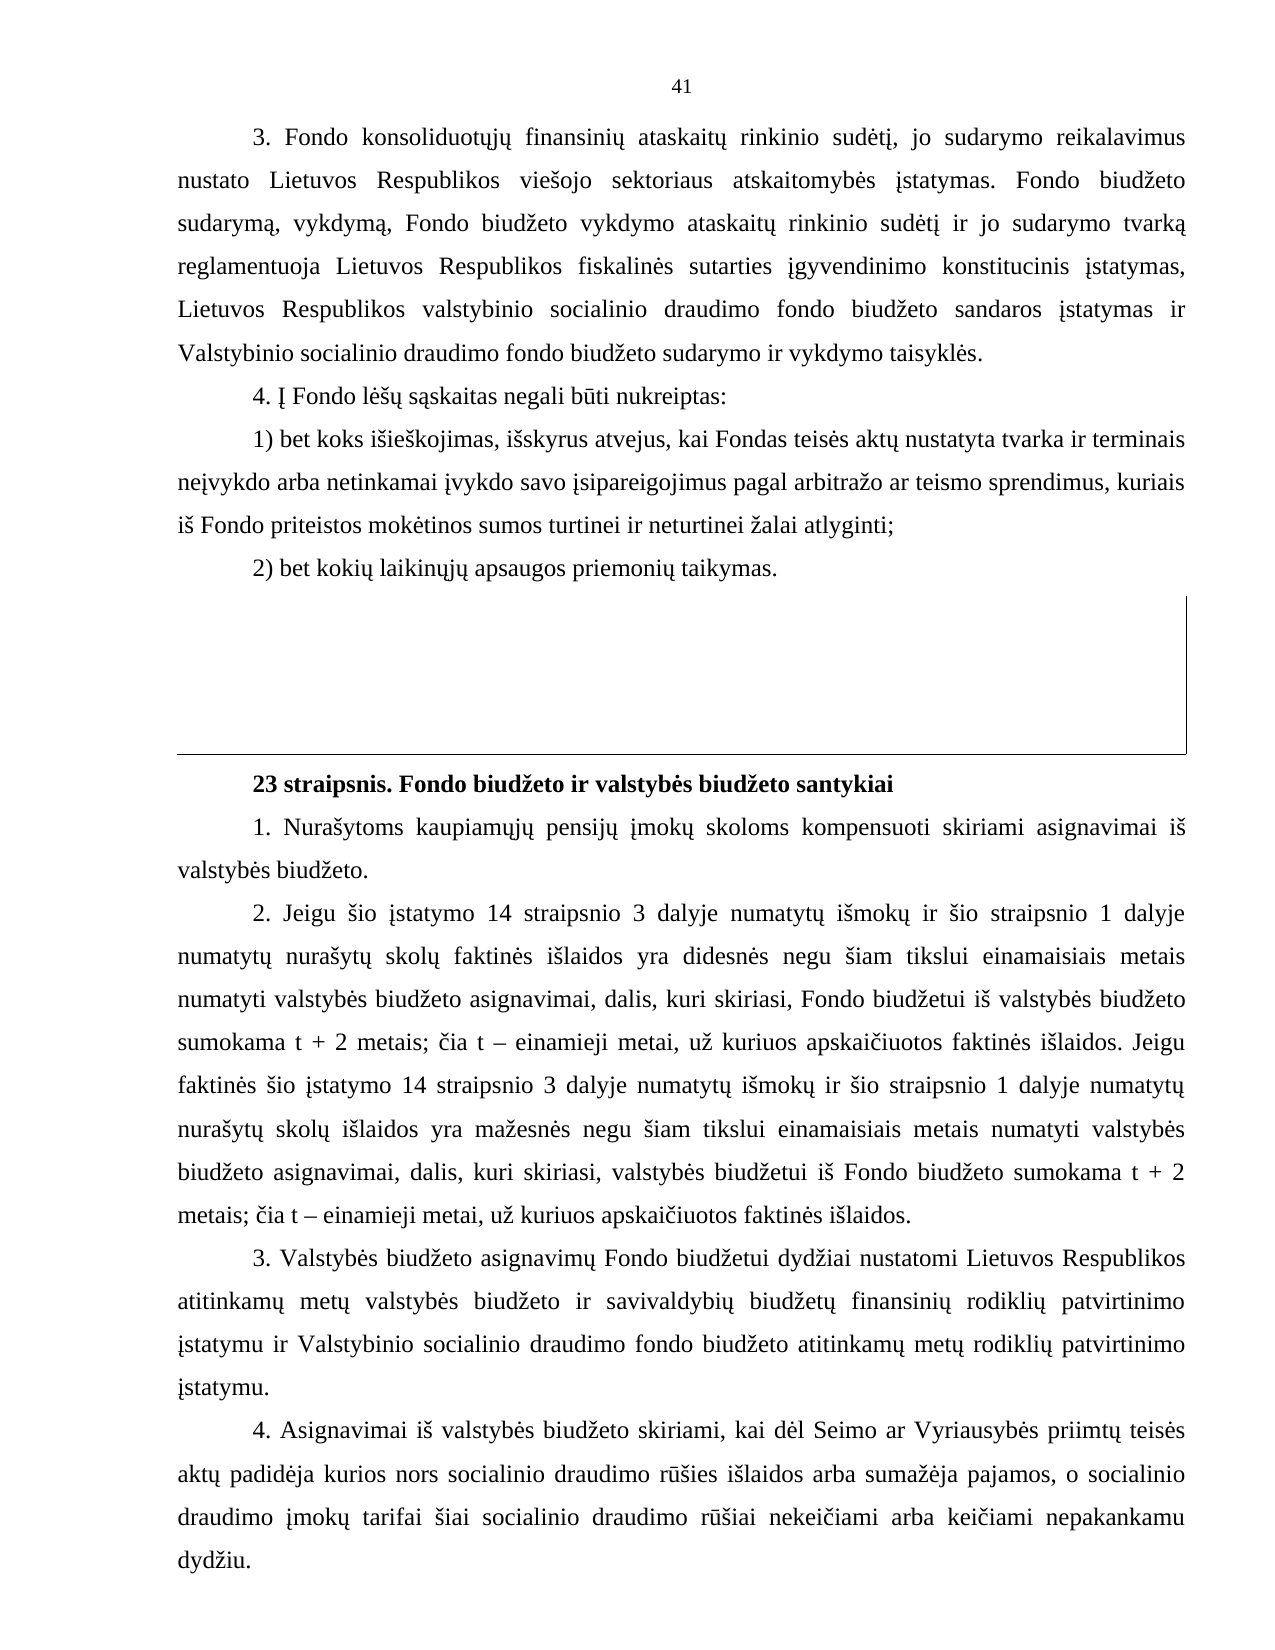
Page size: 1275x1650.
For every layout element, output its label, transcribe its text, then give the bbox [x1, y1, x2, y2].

text 2) bet kokių laikinųjų apsaugos priemonių taikymas. [177, 553, 1186, 582]
text 2. Jeigu šio įstatymo 14 straipsnio 3 dalyje numatytų išmokų ir šio straipsnio 1 dalyje numatytų nurašytų skolų faktinės išlaidos yra didesnės negu šiam tikslui einamaisiais metais numatyti valstybės biudžeto asignavimai, dalis, kuri skiriasi, Fondo biudžetui iš valstybės biudžeto sumokama t + 2 metais; čia t – einamieji metai, už kuriuos apskaičiuotos faktinės išlaidos. Jeigu faktinės šio įstatymo 14 straipsnio 3 dalyje numatytų išmokų ir šio straipsnio 1 dalyje numatytų nurašytų skolų išlaidos yra mažesnės negu šiam tikslui einamaisiais metais numatyti valstybės biudžeto asignavimai, dalis, kuri skiriasi, valstybės biudžetui iš Fondo biudžeto sumokama t + 2 metais; čia t – einamieji metai, už kuriuos apskaičiuotos faktinės išlaidos. [177, 898, 1186, 1229]
text 23 straipsnis. Fondo biudžeto ir valstybės biudžeto santykiai [177, 769, 1186, 797]
text 1) bet koks išieškojimas, išskyrus atvejus, kai Fondas teisės aktų nustatyta tvarka ir terminais neįvykdo arba netinkamai įvykdo savo įsipareigojimus pagal arbitražo ar teismo sprendimus, kuriais iš Fondo priteistos mokėtinos sumos turtinei ir neturtinei žalai atlyginti; [177, 424, 1186, 539]
text 1. Nurašytoms kaupiamųjų pensijų įmokų skoloms kompensuoti skiriami asignavimai iš valstybės biudžeto. [177, 812, 1186, 884]
text 3. Valstybės biudžeto asignavimų Fondo biudžetui dydžiai nustatomi Lietuvos Respublikos atitinkamų metų valstybės biudžeto ir savivaldybių biudžetų finansinių rodiklių patvirtinimo įstatymu ir Valstybinio socialinio draudimo fondo biudžeto atitinkamų metų rodiklių patvirtinimo įstatymu. [177, 1243, 1186, 1401]
text 4. Į Fondo lėšų sąskaitas negali būti nukreiptas: [177, 381, 1186, 409]
text 4. Asignavimai iš valstybės biudžeto skiriami, kai dėl Seimo ar Vyriausybės priimtų teisės aktų padidėja kurios nors socialinio draudimo rūšies išlaidos arba sumažėja pajamos, o socialinio draudimo įmokų tarifai šiai socialinio draudimo rūšiai nekeičiami arba keičiami nepakankamu dydžiu. [177, 1416, 1186, 1574]
text 3. Fondo konsoliduotųjų finansinių ataskaitų rinkinio sudėtį, jo sudarymo reikalavimus nustato Lietuvos Respublikos viešojo sektoriaus atskaitomybės įstatymas. Fondo biudžeto sudarymą, vykdymą, Fondo biudžeto vykdymo ataskaitų rinkinio sudėtį ir jo sudarymo tvarką reglamentuoja Lietuvos Respublikos fiskalinės sutarties įgyvendinimo konstitucinis įstatymas, Lietuvos Respublikos valstybinio socialinio draudimo fondo biudžeto sandaros įstatymas ir Valstybinio socialinio draudimo fondo biudžeto sudarymo ir vykdymo taisyklės. [177, 122, 1186, 366]
